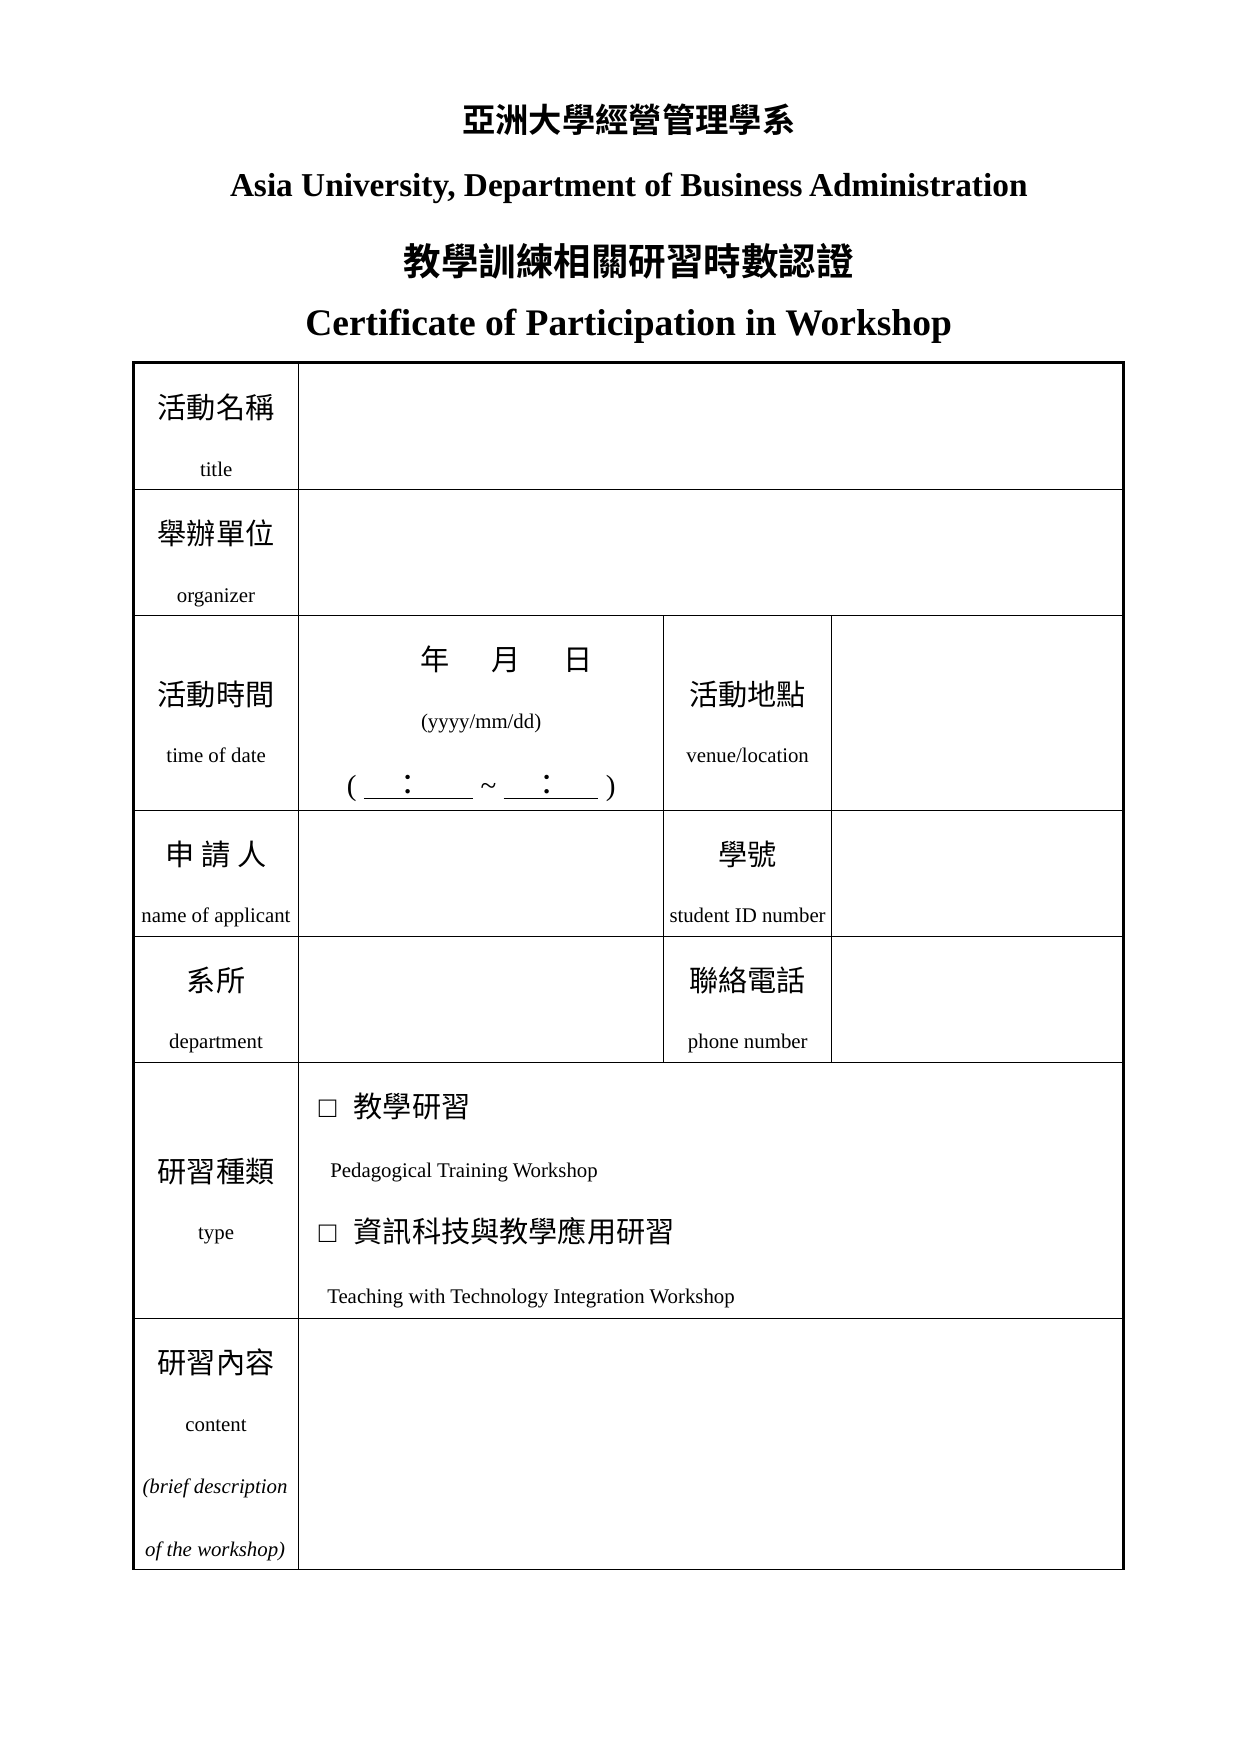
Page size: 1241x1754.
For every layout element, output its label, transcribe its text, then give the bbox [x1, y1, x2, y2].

text Certificate of Participation in Workshop [150, 280, 1107, 342]
table_cell 研習種類 type [135, 1063, 298, 1318]
table_cell □ 教學研習 Pedagogical Training Workshop □ 資訊科技與教學應用研習 Teaching with Technology Integration Workshop [299, 1063, 1122, 1318]
table_cell 學號 student ID number [664, 811, 831, 936]
text Asia University, Department of Business Administration [150, 142, 1107, 205]
table_cell [299, 490, 1122, 615]
table_header 活動名稱 title [135, 364, 298, 489]
table_cell 申 請 人 name of applicant [135, 811, 298, 936]
table_cell 系所 department [135, 937, 298, 1062]
table_header [299, 364, 1122, 489]
table_cell [299, 811, 663, 936]
table_cell 活動時間 time of date [135, 616, 298, 809]
table_cell [299, 937, 663, 1062]
table_cell [832, 937, 1122, 1062]
table_cell 年 月 日 (yyyy/mm/dd) ( ： ~ ： ) [299, 616, 663, 809]
text 亞洲大學經營管理學系 [150, 92, 1107, 142]
table_cell [299, 1319, 1122, 1569]
table_cell [832, 616, 1122, 809]
table_cell [832, 811, 1122, 936]
table_cell 舉辦單位 organizer [135, 490, 298, 615]
table_cell 聯絡電話 phone number [664, 937, 831, 1062]
subtitle 教學訓練相關研習時數認證 [150, 217, 1107, 280]
table_cell 活動地點 venue/location [664, 616, 831, 809]
table_cell 研習內容 content (brief description of the workshop) [135, 1319, 298, 1569]
